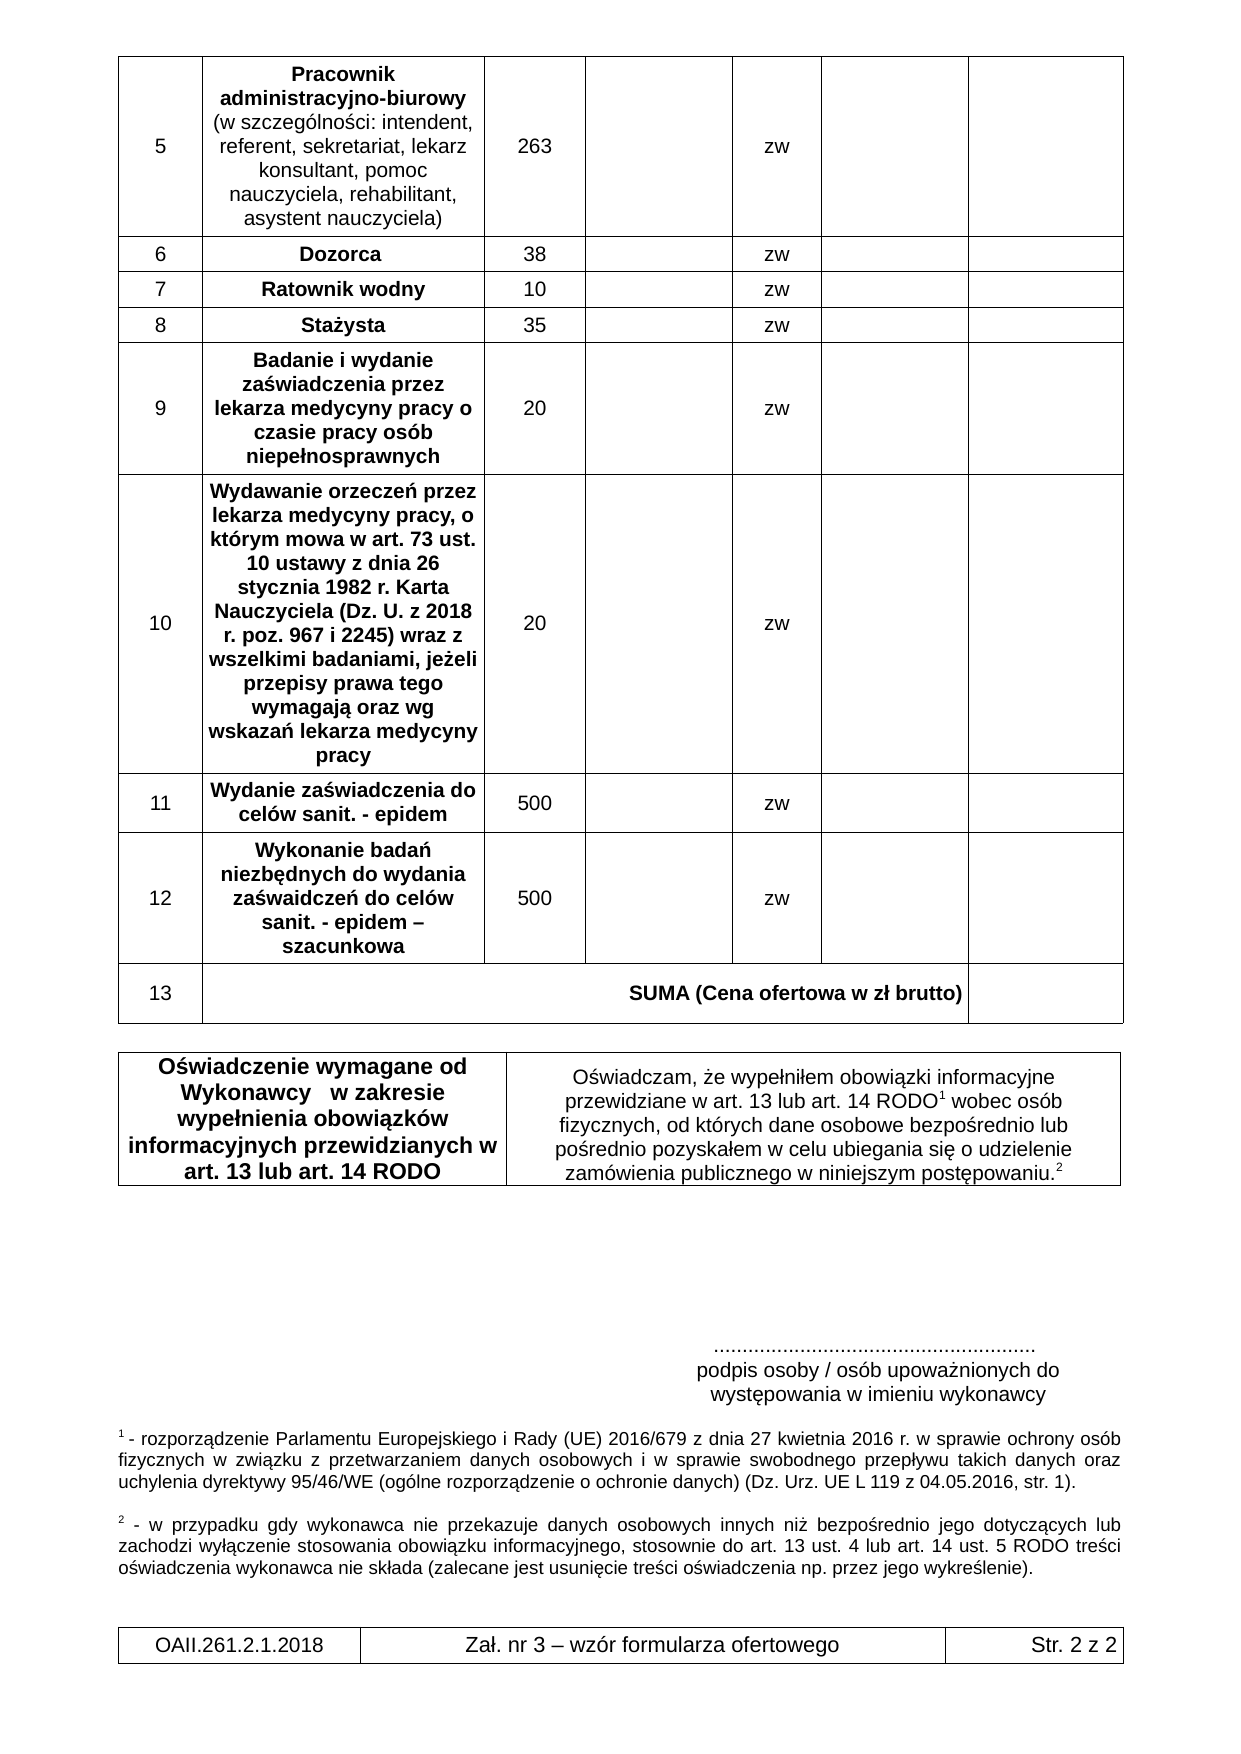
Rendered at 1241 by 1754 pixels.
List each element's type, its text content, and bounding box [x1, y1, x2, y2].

table_cell 12 [119, 833, 202, 963]
table_cell 7 [119, 272, 202, 307]
table_cell zw [733, 475, 821, 772]
table_cell [822, 833, 968, 963]
table_cell [969, 237, 1123, 271]
table_cell zw [733, 308, 821, 342]
table_cell [586, 774, 732, 832]
table_cell 20 [485, 475, 585, 772]
text występowania w imieniu wykonawcy [561, 1382, 1122, 1406]
table_cell [822, 774, 968, 832]
table_cell [822, 237, 968, 271]
table_cell Wykonanie badań niezbędnych do wydania zaśwaidczeń do celów sanit. - epidem – szacunkowa [203, 833, 484, 963]
table_cell [822, 343, 968, 473]
text 2 - w przypadku gdy wykonawca nie przekazuje danych osobowych innych niż bezpośrednio jego dotyczących lub zachodzi wyłączenie stosowania obowiązku informacyjnego, stosownie do art. 13 ust. 4 lub art. 14 ust. 5 RODO treści oświadczenia wykonawca nie składa (zalecane jest usunięcie treści oświadczenia np. przez jego wykreślenie). [118, 1514, 1122, 1578]
table_cell 13 [119, 964, 202, 1023]
table_cell Ratownik wodny [203, 272, 484, 307]
table_cell [586, 272, 732, 307]
table_cell [586, 237, 732, 271]
table_cell [586, 475, 732, 772]
table_cell [586, 833, 732, 963]
table_cell [822, 272, 968, 307]
table_cell [969, 475, 1123, 772]
table_header Oświadczam, że wypełniłem obowiązki informacyjne przewidziane w art. 13 lub art. 14 RODO1 wobec osób fizycznych, od których dane osobowe bezpośrednio lub pośrednio pozyskałem w celu ubiegania się o udzielenie zamówienia publicznego w niniejszym postępowaniu.2 [507, 1053, 1120, 1184]
table_cell 10 [485, 272, 585, 307]
table_cell zw [733, 57, 821, 236]
text ........................................................ [118, 1214, 1122, 1358]
table_cell 6 [119, 237, 202, 271]
table_cell [822, 57, 968, 236]
table_cell zw [733, 237, 821, 271]
table_cell [969, 343, 1123, 473]
table_cell Dozorca [203, 237, 484, 271]
table_cell [586, 308, 732, 342]
table_cell zw [733, 343, 821, 473]
table_cell [586, 343, 732, 473]
table_cell Wydanie zaświadczenia do celów sanit. - epidem [203, 774, 484, 832]
text 1 - rozporządzenie Parlamentu Europejskiego i Rady (UE) 2016/679 z dnia 27 kwietnia 2016 r. w sprawie ochrony osób fizycznych w związku z przetwarzaniem danych osobowych i w sprawie swobodnego przepływu takich danych oraz uchylenia dyrektywy 95/46/WE (ogólne rozporządzenie o ochronie danych) (Dz. Urz. UE L 119 z 04.05.2016, str. 1). [118, 1406, 1122, 1492]
table_cell [969, 308, 1123, 342]
table_cell Badanie i wydanie zaświadczenia przez lekarza medycyny pracy o czasie pracy osób niepełnosprawnych [203, 343, 484, 473]
table_header Oświadczenie wymagane od Wykonawcy w zakresie wypełnienia obowiązków informacyjnych przewidzianych w art. 13 lub art. 14 RODO [119, 1053, 506, 1184]
table_cell 35 [485, 308, 585, 342]
table_cell Stażysta [203, 308, 484, 342]
table_cell zw [733, 833, 821, 963]
table_cell 500 [485, 774, 585, 832]
table_cell [822, 308, 968, 342]
table_cell 38 [485, 237, 585, 271]
table_cell 20 [485, 343, 585, 473]
table_cell 11 [119, 774, 202, 832]
text podpis osoby / osób upoważnionych do [561, 1358, 1122, 1382]
table_cell [969, 833, 1123, 963]
table_cell [969, 57, 1123, 236]
table_cell [969, 272, 1123, 307]
table_cell 500 [485, 833, 585, 963]
table_cell [969, 774, 1123, 832]
table_cell zw [733, 774, 821, 832]
table_cell 10 [119, 475, 202, 772]
table_cell 263 [485, 57, 585, 236]
table_cell Pracownik administracyjno-biurowy (w szczególności: intendent, referent, sekretariat, lekarz konsultant, pomoc nauczyciela, rehabilitant, asystent nauczyciela) [203, 57, 484, 236]
table_cell zw [733, 272, 821, 307]
table_cell [969, 964, 1123, 1023]
table_cell 9 [119, 343, 202, 473]
table_cell [586, 57, 732, 236]
table_cell Wydawanie orzeczeń przez lekarza medycyny pracy, o którym mowa w art. 73 ust. 10 ustawy z dnia 26 stycznia 1982 r. Karta Nauczyciela (Dz. U. z 2018 r. poz. 967 i 2245) wraz z wszelkimi badaniami, jeżeli przepisy prawa tego wymagają oraz wg wskazań lekarza medycyny pracy [203, 475, 484, 772]
table_cell [822, 475, 968, 772]
table_cell SUMA (Cena ofertowa w zł brutto) [203, 964, 968, 1023]
table_cell 5 [119, 57, 202, 236]
table_cell 8 [119, 308, 202, 342]
